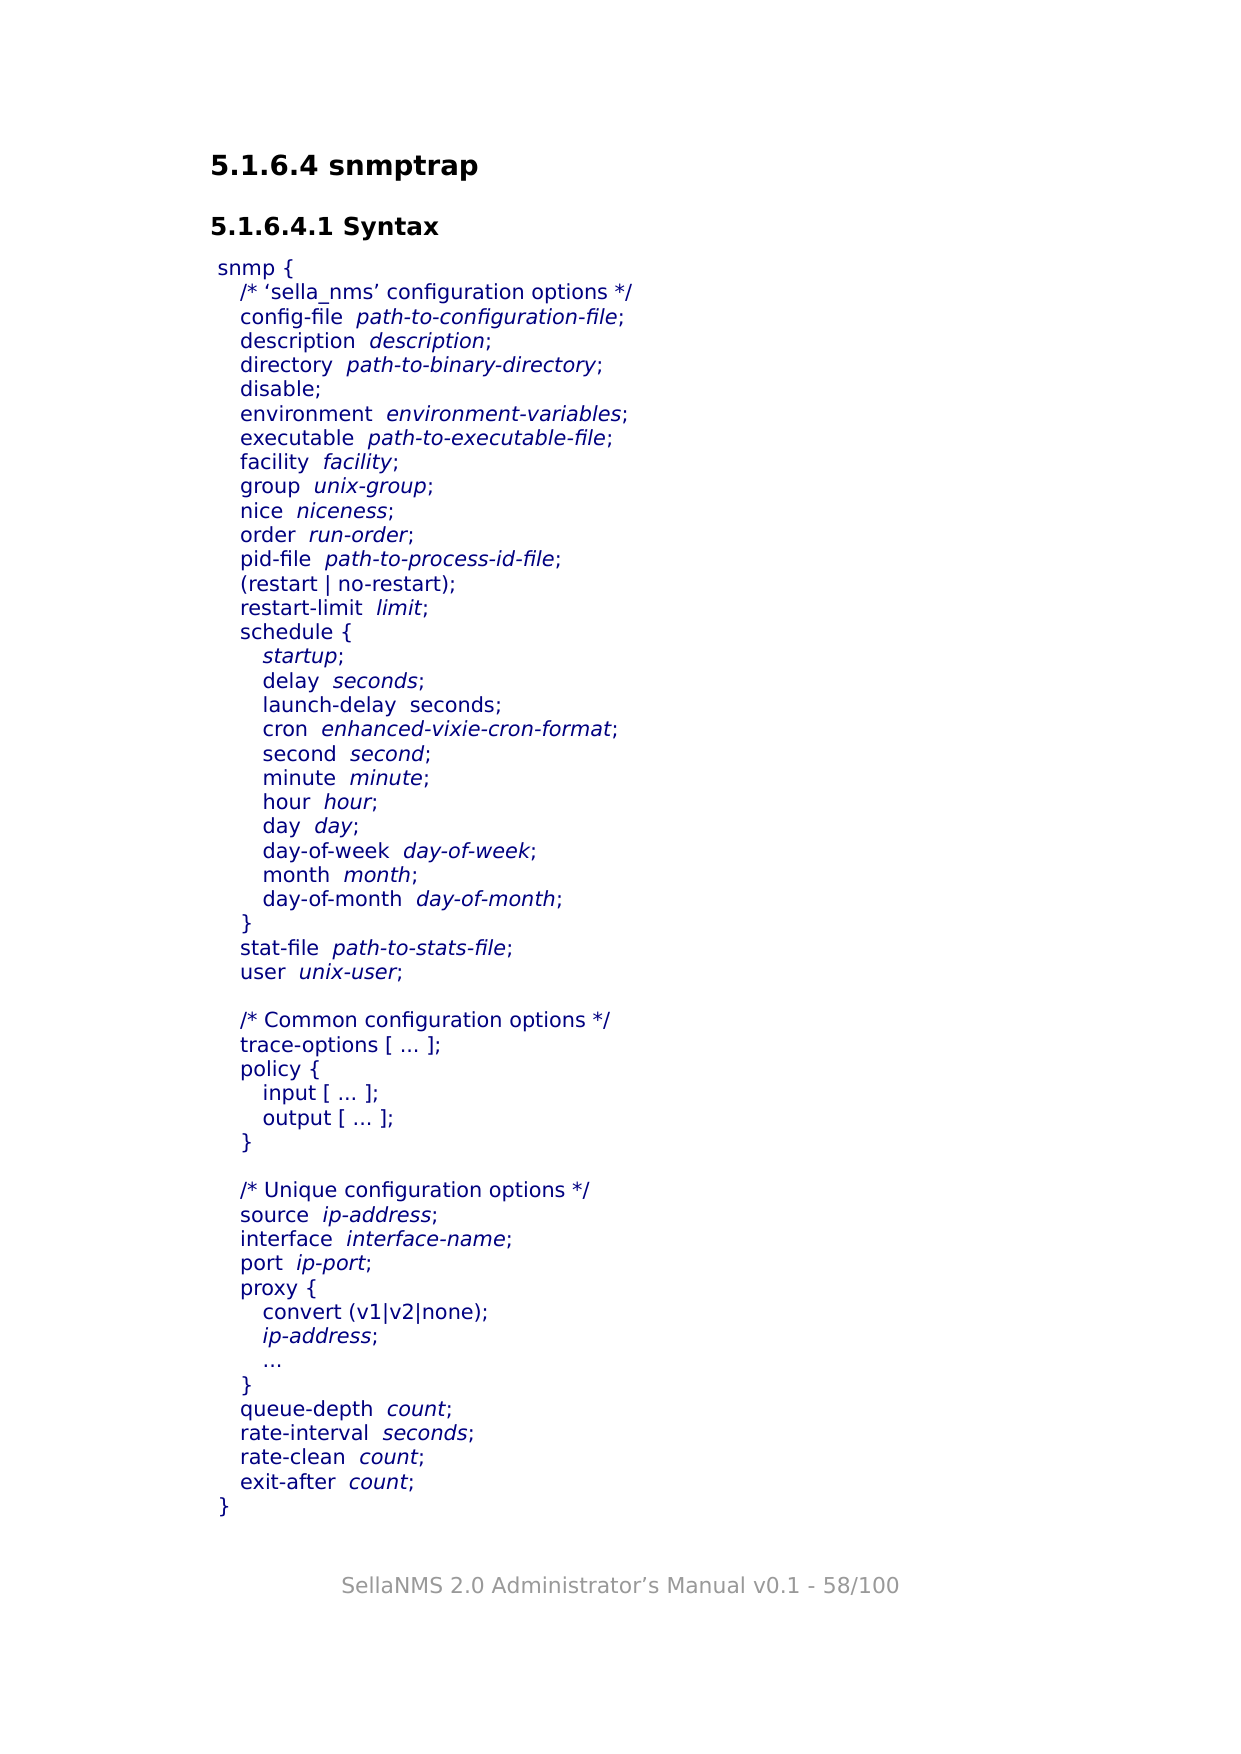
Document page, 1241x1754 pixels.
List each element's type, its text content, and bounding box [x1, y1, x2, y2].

text output [ ... ]; [217, 1106, 1053, 1130]
text port ip-port; [217, 1251, 1053, 1276]
text group unix-group; [217, 474, 1053, 499]
text month month; [217, 863, 1053, 887]
text day day; [217, 814, 1053, 839]
text minute minute; [217, 766, 1053, 790]
text directory path-to-binary-directory; [217, 353, 1053, 377]
text source ip-address; [217, 1203, 1053, 1227]
text user unix-user; [217, 960, 1053, 984]
text } [217, 1494, 1053, 1518]
text pid-file path-to-process-id-file; [217, 547, 1053, 572]
text } [217, 1130, 1053, 1154]
text snmp { [217, 256, 1053, 280]
text description description; [217, 329, 1053, 353]
text nice niceness; [217, 499, 1053, 523]
text /* ‘sella_nms’ configuration options */ [217, 280, 1053, 305]
text /* Common configuration options */ [217, 1008, 1053, 1033]
text ip-address; [217, 1324, 1053, 1348]
text stat-file path-to-stats-file; [217, 936, 1053, 960]
text trace-options [ ... ]; [217, 1033, 1053, 1057]
text (restart | no-restart); [217, 572, 1053, 596]
text launch-delay seconds; [217, 693, 1053, 717]
text executable path-to-executable-file; [217, 426, 1053, 450]
text delay seconds; [217, 669, 1053, 693]
text convert (v1|v2|none); [217, 1300, 1053, 1324]
subtitle snmptrap [210, 150, 1053, 182]
text environment environment-variables; [217, 402, 1053, 426]
text hour hour; [217, 790, 1053, 814]
text restart-limit limit; [217, 596, 1053, 620]
text rate-interval seconds; [217, 1421, 1053, 1445]
text queue-depth count; [217, 1397, 1053, 1421]
text } [217, 1373, 1053, 1397]
text cron enhanced-vixie-cron-format; [217, 717, 1053, 742]
text second second; [217, 742, 1053, 766]
text proxy { [217, 1276, 1053, 1300]
text config-file path-to-configuration-file; [217, 305, 1053, 329]
text interface interface-name; [217, 1227, 1053, 1251]
text schedule { [217, 620, 1053, 644]
text ... [217, 1348, 1053, 1373]
text facility facility; [217, 450, 1053, 474]
text input [ ... ]; [217, 1081, 1053, 1106]
text } [217, 911, 1053, 936]
text startup; [217, 644, 1053, 669]
text order run-order; [217, 523, 1053, 547]
subtitle Syntax [210, 212, 1053, 241]
text rate-clean count; [217, 1445, 1053, 1470]
text policy { [217, 1057, 1053, 1081]
text day-of-week day-of-week; [217, 839, 1053, 863]
text day-of-month day-of-month; [217, 887, 1053, 911]
text exit-after count; [217, 1470, 1053, 1494]
text /* Unique configuration options */ [217, 1178, 1053, 1203]
text disable; [217, 377, 1053, 402]
